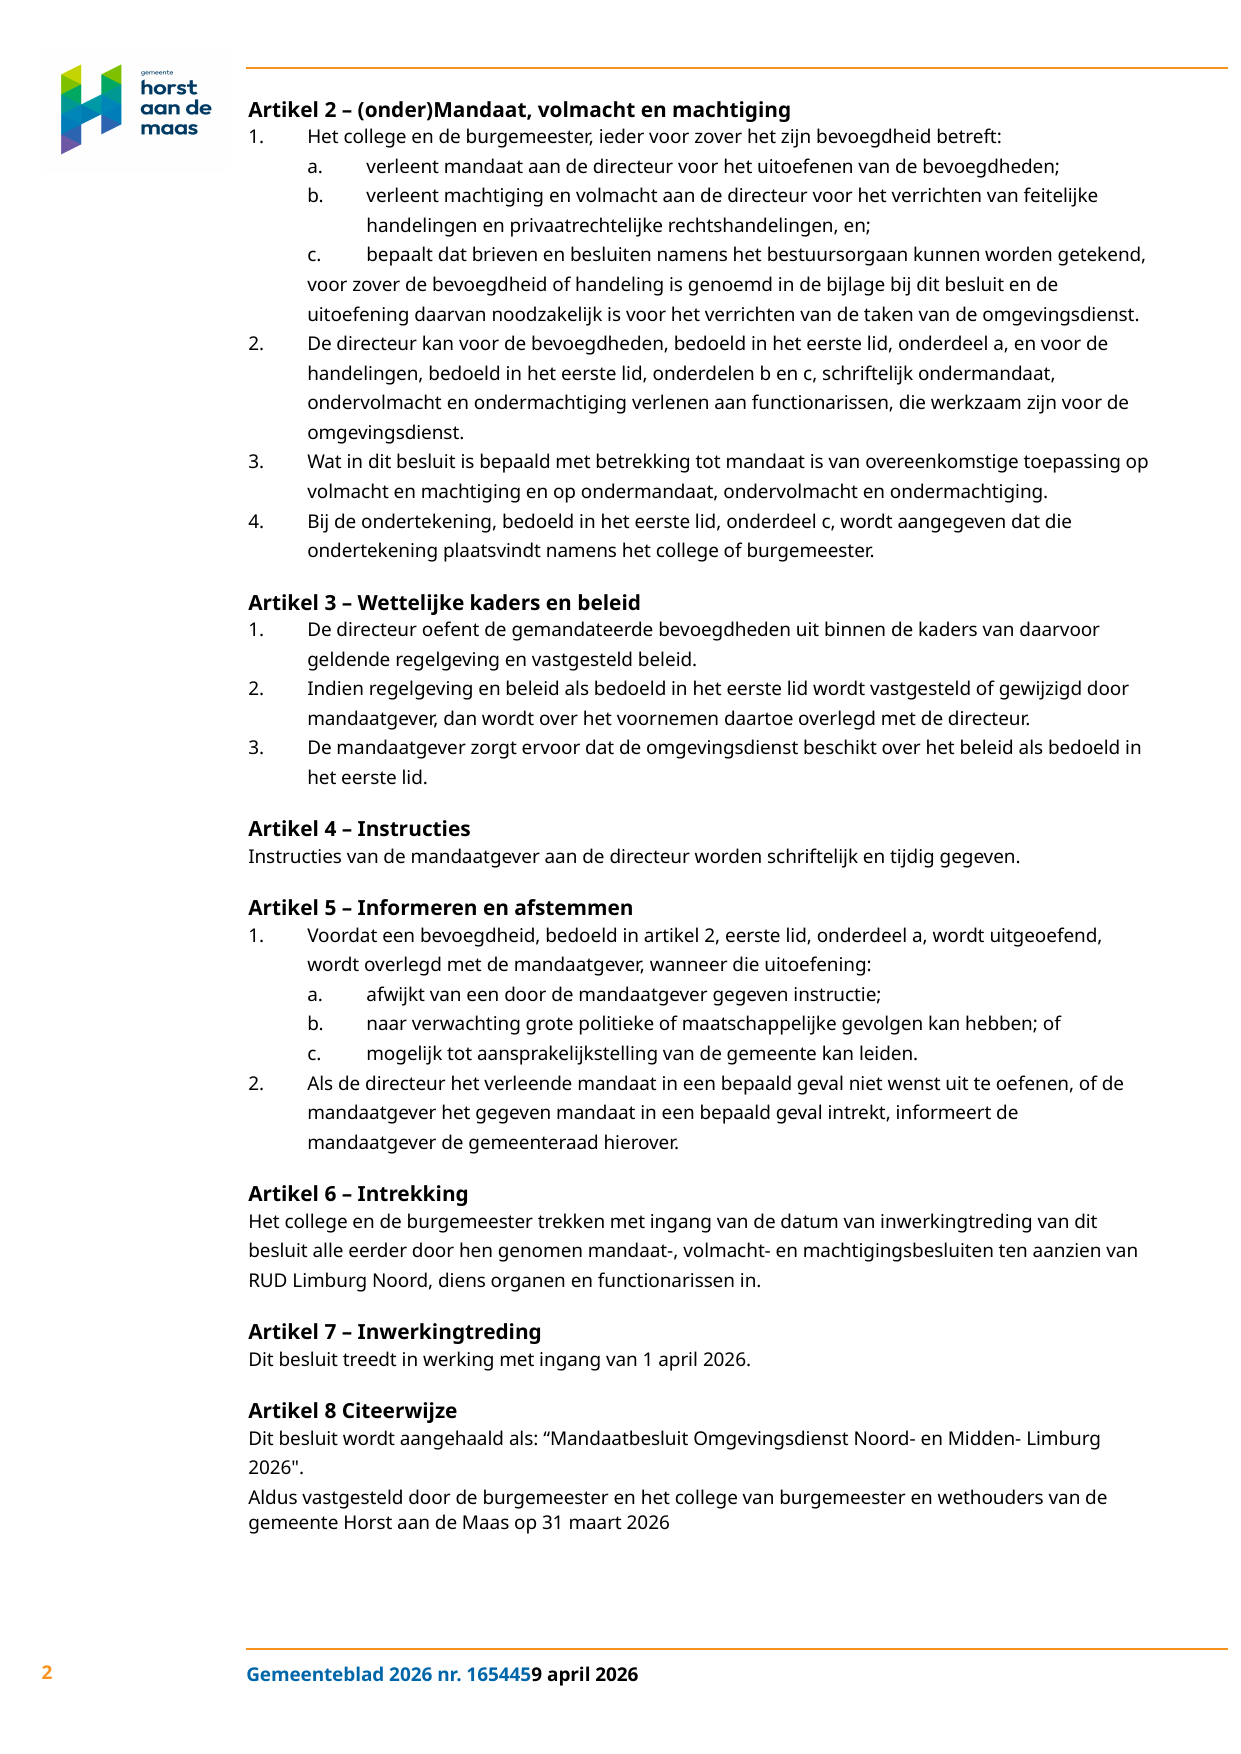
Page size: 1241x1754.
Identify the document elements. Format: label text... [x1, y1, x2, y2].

list Voordat een bevoegdheid, bedoeld in artikel 2, eerste lid, onderdeel a, wordt uitgeoefend, wordt overlegd met de mandaatgever, wanneer die uitoefening: [248, 922, 1152, 977]
list Bij de ondertekening, bedoeld in het eerste lid, onderdeel c, wordt aangegeven dat die ondertekening plaatsvindt namens het college of burgemeester. [248, 508, 1152, 563]
text Artikel 3 – Wettelijke kaders en beleid [248, 588, 1152, 616]
list voor zover de bevoegdheid of handeling is genoemd in de bijlage bij dit besluit en de uitoefening daarvan noodzakelijk is voor het verrichten van de taken van de omgevingsdienst. [248, 271, 1152, 326]
list Als de directeur het verleende mandaat in een bepaald geval niet wenst uit te oefenen, of de mandaatgever het gegeven mandaat in een bepaald geval intrekt, informeert de mandaatgever de gemeenteraad hierover. [248, 1070, 1152, 1155]
text Artikel 4 – Instructies [248, 814, 1152, 843]
list verleent mandaat aan de directeur voor het uitoefenen van de bevoegdheden; [307, 153, 1152, 178]
list afwijkt van een door de mandaatgever gegeven instructie; [307, 981, 1152, 1007]
text Aldus vastgesteld door de burgemeester en het college van burgemeester en wethouders van de gemeente Horst aan de Maas op 31 maart 2026 [248, 1484, 1152, 1535]
list Het college en de burgemeester, ieder voor zover het zijn bevoegdheid betreft: [248, 123, 1152, 149]
text Dit besluit wordt aangehaald als: “Mandaatbesluit Omgevingsdienst Noord- en Midden- Limburg 2026". [248, 1425, 1152, 1480]
list verleent machtiging en volmacht aan de directeur voor het verrichten van feitelijke handelingen en privaatrechtelijke rechtshandelingen, en; [307, 182, 1152, 238]
text Dit besluit treedt in werking met ingang van 1 april 2026. [248, 1346, 1152, 1372]
list naar verwachting grote politieke of maatschappelijke gevolgen kan hebben; of [307, 1011, 1152, 1036]
list Indien regelgeving en beleid als bedoeld in het eerste lid wordt vastgesteld of gewijzigd door mandaatgever, dan wordt over het voornemen daartoe overlegd met de directeur. [248, 675, 1152, 731]
text Instructies van de mandaatgever aan de directeur worden schriftelijk en tijdig gegeven. [248, 843, 1152, 869]
picture [41, 47, 231, 172]
list De directeur oefent de gemandateerde bevoegdheden uit binnen de kaders van daarvoor geldende regelgeving en vastgesteld beleid. [248, 616, 1152, 672]
list mogelijk tot aansprakelijkstelling van de gemeente kan leiden. [307, 1040, 1152, 1066]
text Het college en de burgemeester trekken met ingang van de datum van inwerkingtreding van dit besluit alle eerder door hen genomen mandaat-, volmacht- en machtigingsbesluiten ten aanzien van RUD Limburg Noord, diens organen en functionarissen in. [248, 1208, 1152, 1293]
list bepaalt dat brieven en besluiten namens het bestuursorgaan kunnen worden getekend, [307, 242, 1152, 267]
text Artikel 2 – (onder)Mandaat, volmacht en machtiging [248, 95, 1152, 123]
text Artikel 8 Citeerwijze [248, 1396, 1152, 1425]
text Artikel 5 – Informeren en afstemmen [248, 893, 1152, 922]
text Artikel 7 – Inwerkingtreding [248, 1317, 1152, 1346]
list De mandaatgever zorgt ervoor dat de omgevingsdienst beschikt over het beleid als bedoeld in het eerste lid. [248, 734, 1152, 790]
text Artikel 6 – Intrekking [248, 1179, 1152, 1208]
list Wat in dit besluit is bepaald met betrekking tot mandaat is van overeenkomstige toepassing op volmacht en machtiging en op ondermandaat, ondervolmacht en ondermachtiging. [248, 449, 1152, 504]
list De directeur kan voor de bevoegdheden, bedoeld in het eerste lid, onderdeel a, en voor de handelingen, bedoeld in het eerste lid, onderdelen b en c, schriftelijk ondermandaat, ondervolmacht en ondermachtiging verlenen aan functionarissen, die werkzaam zijn voor de omgevingsdienst. [248, 330, 1152, 445]
